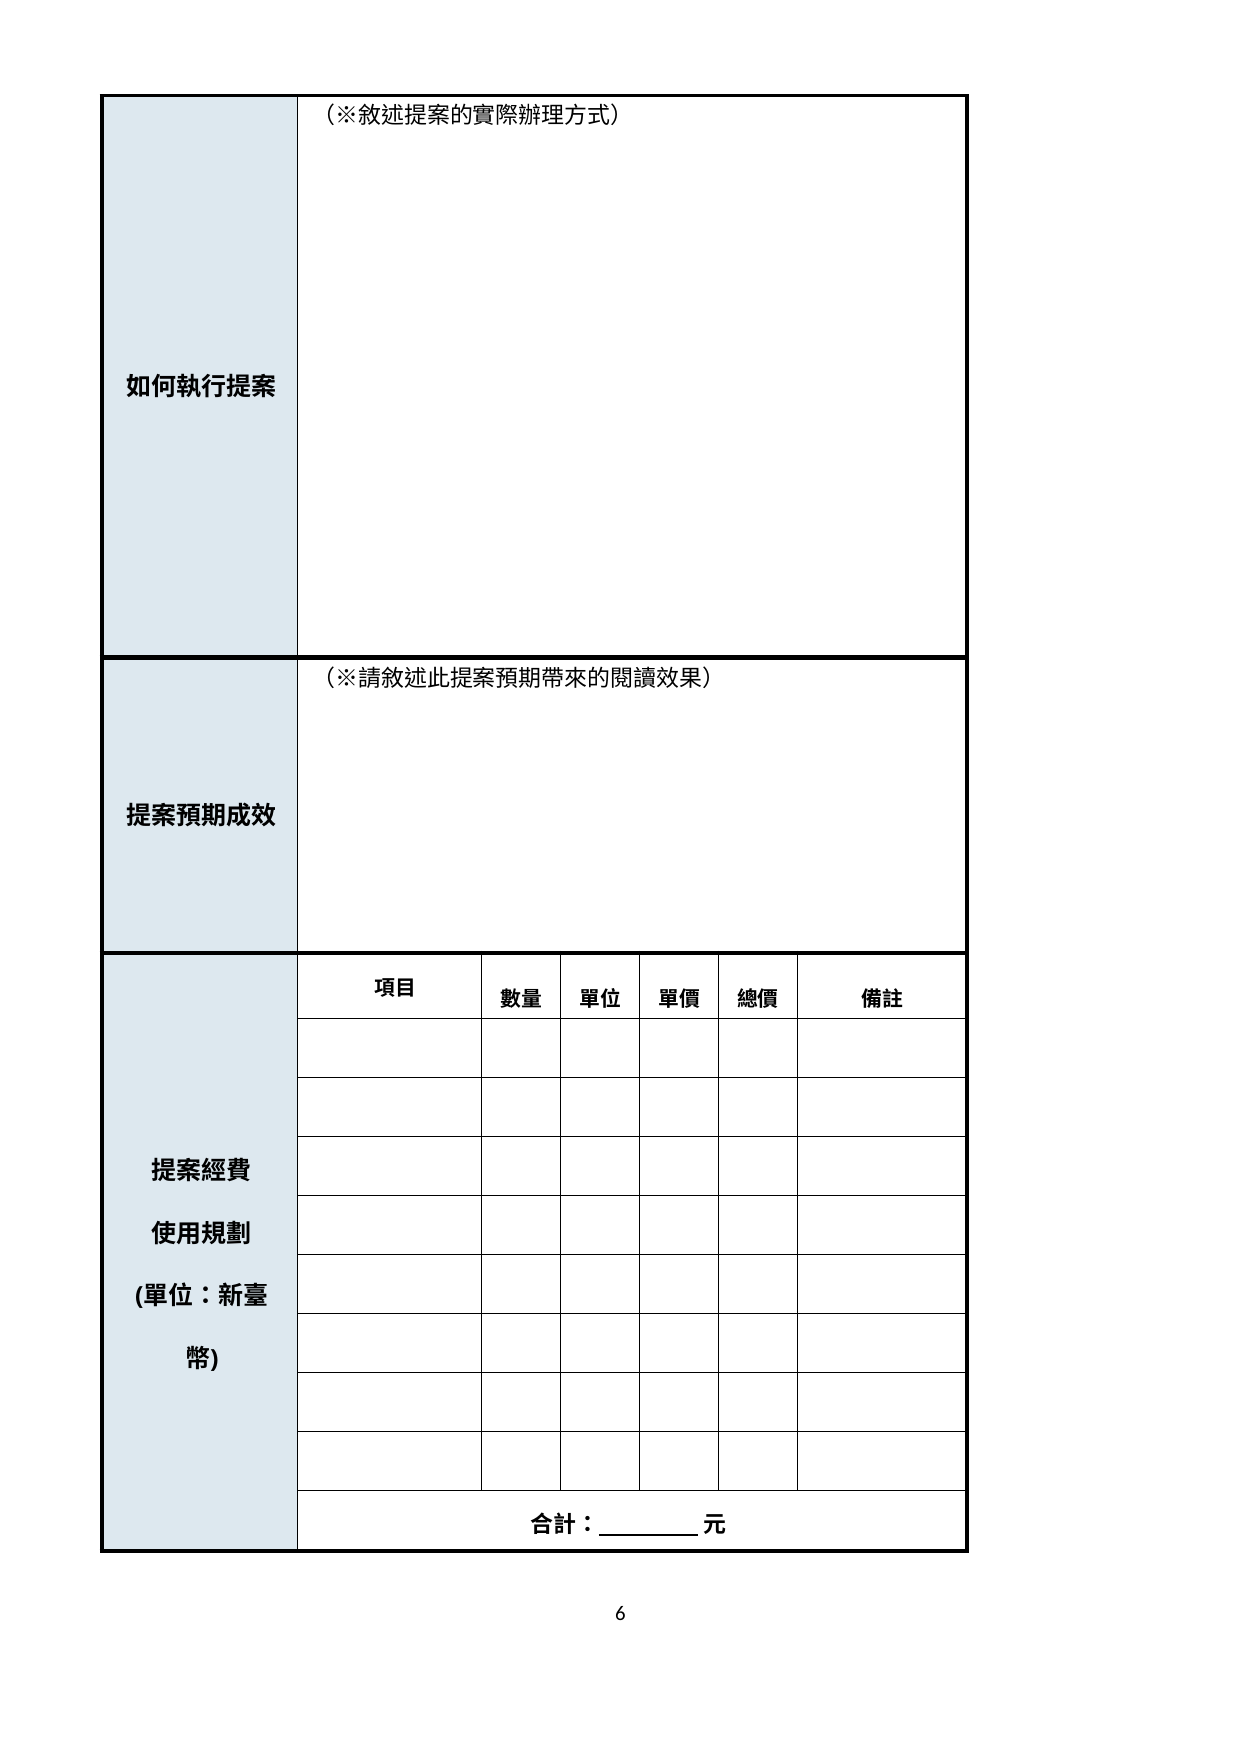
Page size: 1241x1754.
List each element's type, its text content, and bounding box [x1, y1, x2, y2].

table_cell [798, 1019, 965, 1077]
table_cell [298, 1432, 481, 1490]
table_cell 單價 [640, 955, 718, 1018]
table_cell [561, 1019, 639, 1077]
table_cell [640, 1137, 718, 1195]
table_cell 提案預期成效 [104, 660, 297, 951]
table_cell 提案經費 使用規劃 (單位：新臺幣) [104, 955, 297, 1549]
table_cell [798, 1373, 965, 1431]
table_cell [298, 1255, 481, 1313]
table_cell [482, 1137, 560, 1195]
table_cell [640, 1019, 718, 1077]
table_cell 數量 [482, 955, 560, 1018]
table_cell [561, 1314, 639, 1372]
table_cell [561, 1255, 639, 1313]
table_cell [482, 1373, 560, 1431]
table_cell 項目 [298, 955, 481, 1018]
table_cell [482, 1078, 560, 1136]
table_cell 備註 [798, 955, 965, 1018]
table_cell （※敘述提案的實際辦理方式） [298, 97, 965, 655]
table_cell [561, 1196, 639, 1254]
table_cell [640, 1255, 718, 1313]
table_cell [640, 1196, 718, 1254]
table_cell [482, 1196, 560, 1254]
table_cell [798, 1196, 965, 1254]
table_cell [298, 1196, 481, 1254]
table_cell [482, 1255, 560, 1313]
table_cell [719, 1137, 797, 1195]
table_cell [298, 1078, 481, 1136]
table_cell [640, 1314, 718, 1372]
table_cell [798, 1255, 965, 1313]
table_cell 如何執行提案 [104, 97, 297, 655]
table_cell [561, 1432, 639, 1490]
table_cell [719, 1078, 797, 1136]
table_cell [298, 1373, 481, 1431]
table_cell [561, 1078, 639, 1136]
table_cell [719, 1432, 797, 1490]
table_cell 單位 [561, 955, 639, 1018]
table_cell [798, 1432, 965, 1490]
table_cell [640, 1432, 718, 1490]
table_cell [719, 1314, 797, 1372]
table_cell [719, 1196, 797, 1254]
table_cell [719, 1255, 797, 1313]
table_cell 合計： 元 [298, 1491, 965, 1549]
table_cell [482, 1432, 560, 1490]
table_cell [482, 1019, 560, 1077]
table_cell [640, 1078, 718, 1136]
table_cell [298, 1314, 481, 1372]
table_cell [298, 1137, 481, 1195]
table_cell [640, 1373, 718, 1431]
table_cell [798, 1078, 965, 1136]
table_cell 總價 [719, 955, 797, 1018]
table_cell [561, 1137, 639, 1195]
table_cell [298, 1019, 481, 1077]
table_cell [482, 1314, 560, 1372]
table_cell [798, 1314, 965, 1372]
table_cell [719, 1019, 797, 1077]
table_cell [798, 1137, 965, 1195]
table_cell （※請敘述此提案預期帶來的閱讀效果） [298, 660, 965, 951]
table_cell [561, 1373, 639, 1431]
table_cell [719, 1373, 797, 1431]
